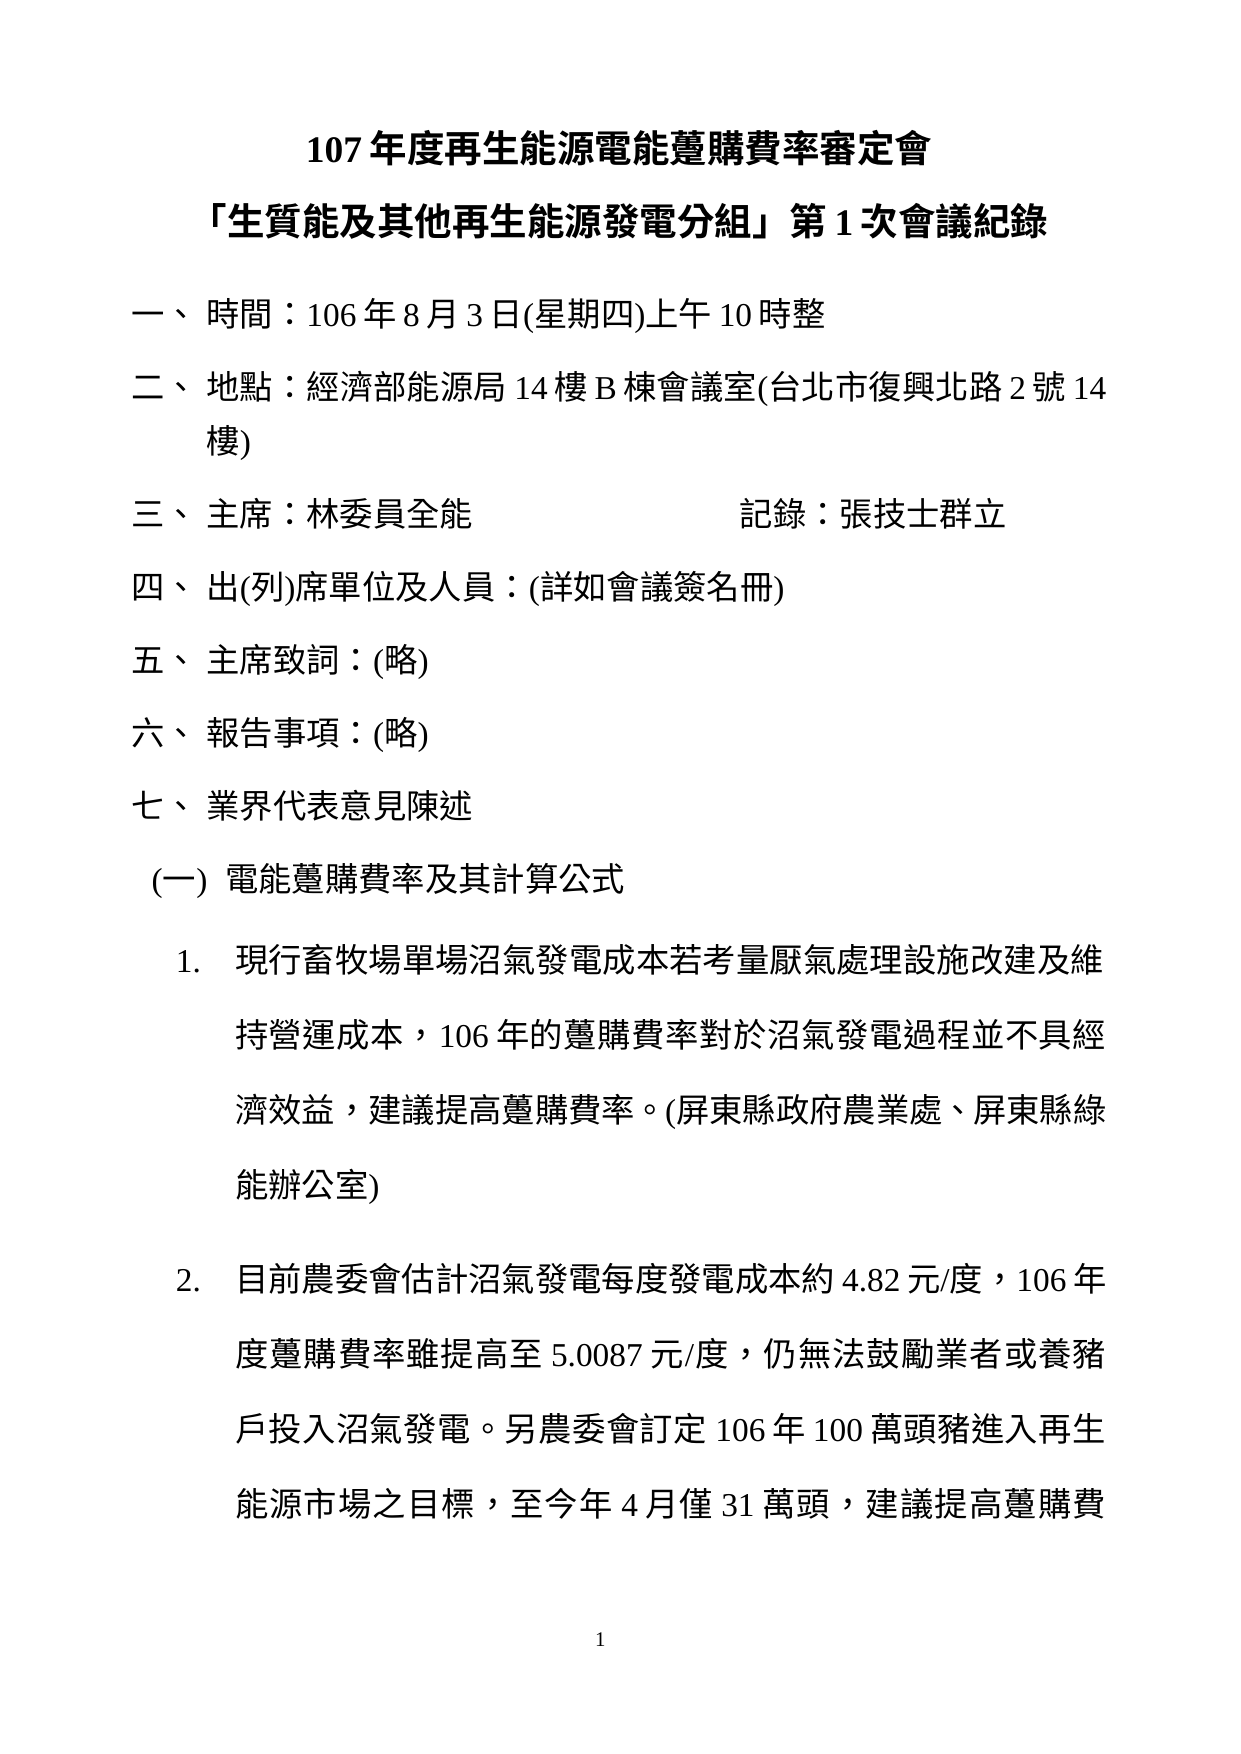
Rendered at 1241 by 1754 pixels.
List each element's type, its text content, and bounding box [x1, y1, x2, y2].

list 現行畜牧場單場沼氣發電成本若考量厭氣處理設施改建及維持營運成本，106年的躉購費率對於沼氣發電過程並不具經濟效益，建議提高躉購費率。(屏東縣政府農業處、屏東縣綠能辦公室) [176, 921, 1106, 1221]
text 107年度再生能源電能躉購費率審定會 [131, 119, 1106, 173]
list 目前農委會估計沼氣發電每度發電成本約4.82元/度，106年度躉購費率雖提高至5.0087元/度，仍無法鼓勵業者或養豬戶投入沼氣發電。另農委會訂定106年100萬頭豬進入再生能源市場之目標，至今年4月僅31萬頭，建議提高躉購費 [176, 1239, 1106, 1539]
list 出(列)席單位及人員：(詳如會議簽名冊) [131, 556, 1106, 610]
list 業界代表意見陳述 [131, 775, 1106, 829]
list 時間：106年8月3日(星期四)上午10時整 [131, 283, 1106, 337]
list 主席：林委員全能 記錄：張技士群立 [131, 483, 1106, 537]
list 電能躉購費率及其計算公式 [151, 848, 1106, 902]
text 「生質能及其他再生能源發電分組」第1次會議紀錄 [131, 192, 1106, 246]
list 主席致詞：(略) [131, 629, 1106, 683]
list 報告事項：(略) [131, 702, 1106, 756]
list 地點：經濟部能源局14樓B棟會議室(台北市復興北路2號14樓) [131, 356, 1106, 464]
